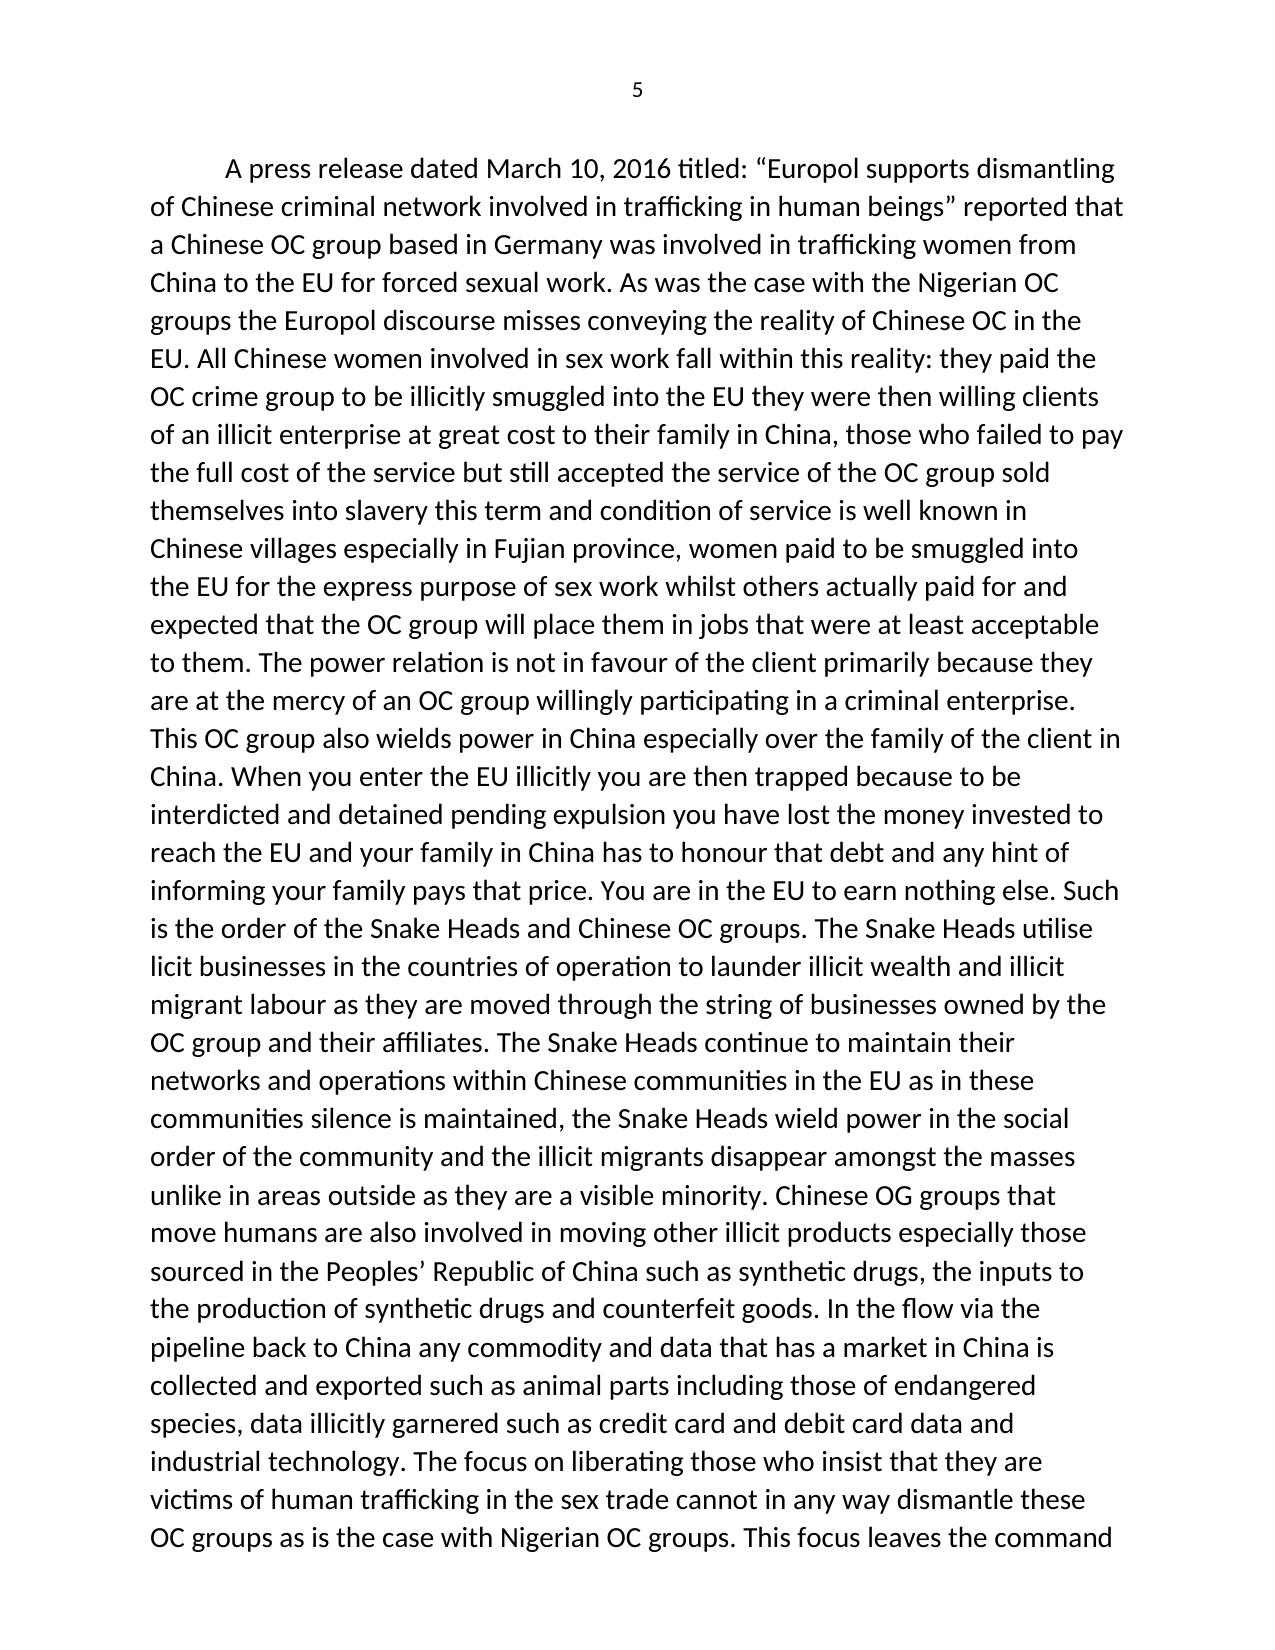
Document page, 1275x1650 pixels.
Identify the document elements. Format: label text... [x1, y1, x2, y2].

text A press release dated March 10, 2016 titled: “Europol supports dismantling of Chinese criminal network involved in trafficking in human beings” reported that a Chinese OC group based in Germany was involved in trafficking women from China to the EU for forced sexual work. As was the case with the Nigerian OC groups the Europol discourse misses conveying the reality of Chinese OC in the EU. All Chinese women involved in sex work fall within this reality: they paid the OC crime group to be illicitly smuggled into the EU they were then willing clients of an illicit enterprise at great cost to their family in China, those who failed to pay the full cost of the service but still accepted the service of the OC group sold themselves into slavery this term and condition of service is well known in Chinese villages especially in Fujian province, women paid to be smuggled into the EU for the express purpose of sex work whilst others actually paid for and expected that the OC group will place them in jobs that were at least acceptable to them. The power relation is not in favour of the client primarily because they are at the mercy of an OC group willingly participating in a criminal enterprise. This OC group also wields power in China especially over the family of the client in China. When you enter the EU illicitly you are then trapped because to be interdicted and detained pending expulsion you have lost the money invested to reach the EU and your family in China has to honour that debt and any hint of informing your family pays that price. You are in the EU to earn nothing else. Such is the order of the Snake Heads and Chinese OC groups. The Snake Heads utilise licit businesses in the countries of operation to launder illicit wealth and illicit migrant labour as they are moved through the string of businesses owned by the OC group and their affiliates. The Snake Heads continue to maintain their networks and operations within Chinese communities in the EU as in these communities silence is maintained, the Snake Heads wield power in the social order of the community and the illicit migrants disappear amongst the masses unlike in areas outside as they are a visible minority. Chinese OG groups that move humans are also involved in moving other illicit products especially those sourced in the Peoples’ Republic of China such as synthetic drugs, the inputs to the production of synthetic drugs and counterfeit goods. In the flow via the pipeline back to China any commodity and data that has a market in China is collected and exported such as animal parts including those of endangered species, data illicitly garnered such as credit card and debit card data and industrial technology. The focus on liberating those who insist that they are victims of human trafficking in the sex trade cannot in any way dismantle these OC groups as is the case with Nigerian OC groups. This focus leaves the command [150, 150, 1125, 1554]
